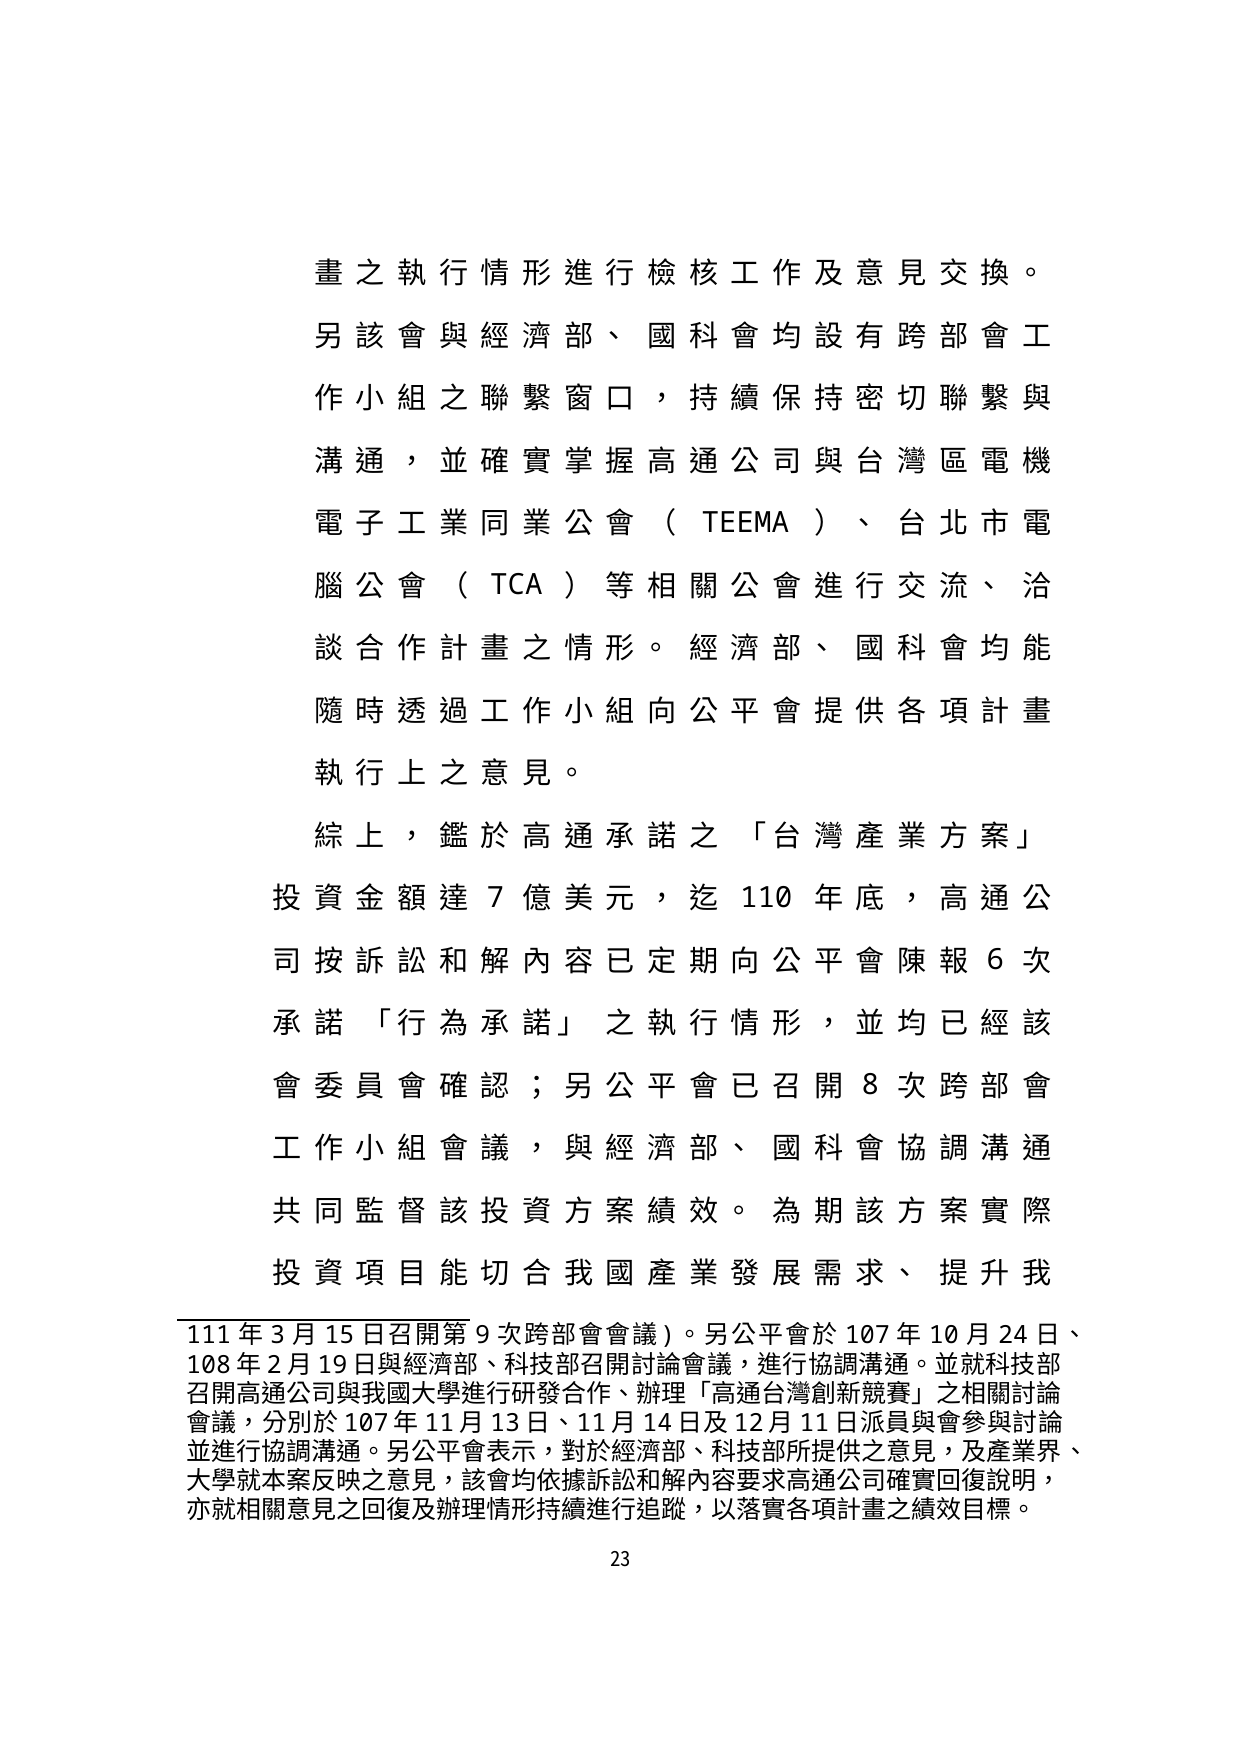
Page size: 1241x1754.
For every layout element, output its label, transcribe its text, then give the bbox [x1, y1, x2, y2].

text 分別於107年11月1日、108年4月17日、9月18日及12月19日、109年2月21日及8月20日、110年1月8日及9月24日召開跨部會會議(另111年3月15日召開第9次跨部會會議)。另公平會於107年10月24日、108年2月19日與經濟部、科技部召開討論會議，進行協調溝通。並就科技部召開高通公司與我國大學進行研發合作、辦理「高通台灣創新競賽」之相關討論會議，分別於107年11月13日、11月14日及12月11日派員與會參與討論並進行協調溝通。另公平會表示，對於經濟部、科技部所提供之意見，及產業界、大學就本案反映之意見，該會均依據訴訟和解內容要求高通公司確實回復說明，亦就相關意見之回復及辦理情形持續進行追蹤，以落實各項計畫之績效目標。 [177, 1321, 1063, 1525]
text 綜上，鑑於高通承諾之「台灣產業方案」投資金額達7億美元，迄110年底，高通公司按訴訟和解內容已定期向公平會陳報6次承諾「行為承諾」之執行情形，並均已經該會委員會確認；另公平會已召開8次跨部會工作小組會議，與經濟部、國科會協調溝通共同監督該投資方案績效。為期該方案實際投資項目能切合我國產業發展需求、提升我國產業經濟利益並兼顧競爭機制之正常運作，公平會宜賡續精進監督評核該方案之實際執行進度、是否符合國內產業需求及兼顧各區域之平衡發展，並加強與經濟部、國科會及業學界等密切溝通協調。 [242, 792, 1058, 1292]
text 畫之執行情形進行檢核工作及意見交換。另該會與經濟部、國科會均設有跨部會工作小組之聯繫窗口，持續保持密切聯繫與溝通，並確實掌握高通公司與台灣區電機電子工業同業公會（TEEMA）、台北市電腦公會（TCA）等相關公會進行交流、洽談合作計畫之情形。經濟部、國科會均能隨時透過工作小組向公平會提供各項計畫執行上之意見。 [271, 229, 1058, 792]
